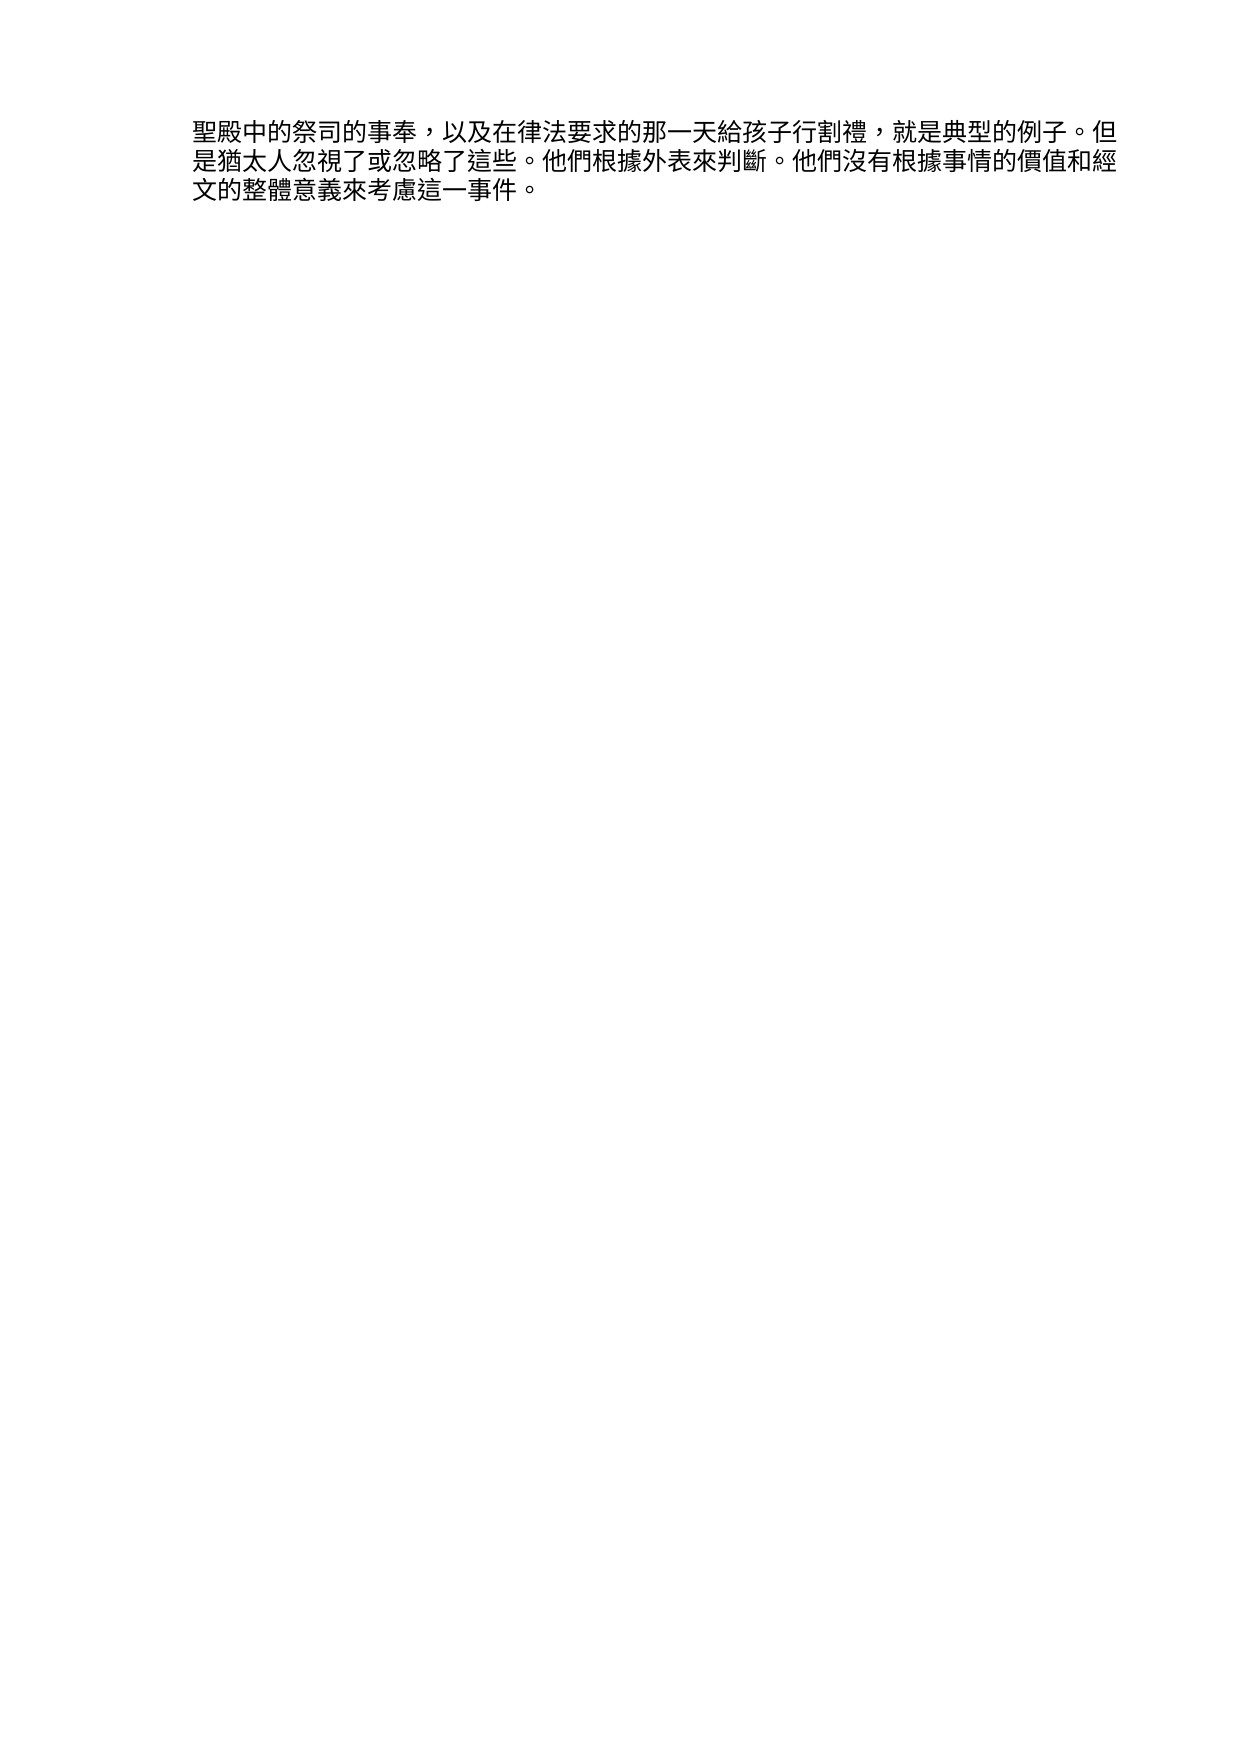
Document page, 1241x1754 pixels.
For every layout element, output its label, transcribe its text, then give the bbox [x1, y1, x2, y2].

list 聖殿中的祭司的事奉，以及在律法要求的那一天給孩子行割禮，就是典型的例子。但是猶太人忽視了或忽略了這些。他們根據外表來判斷。他們沒有根據事情的價值和經文的整體意義來考慮這一事件。 [177, 118, 1122, 206]
